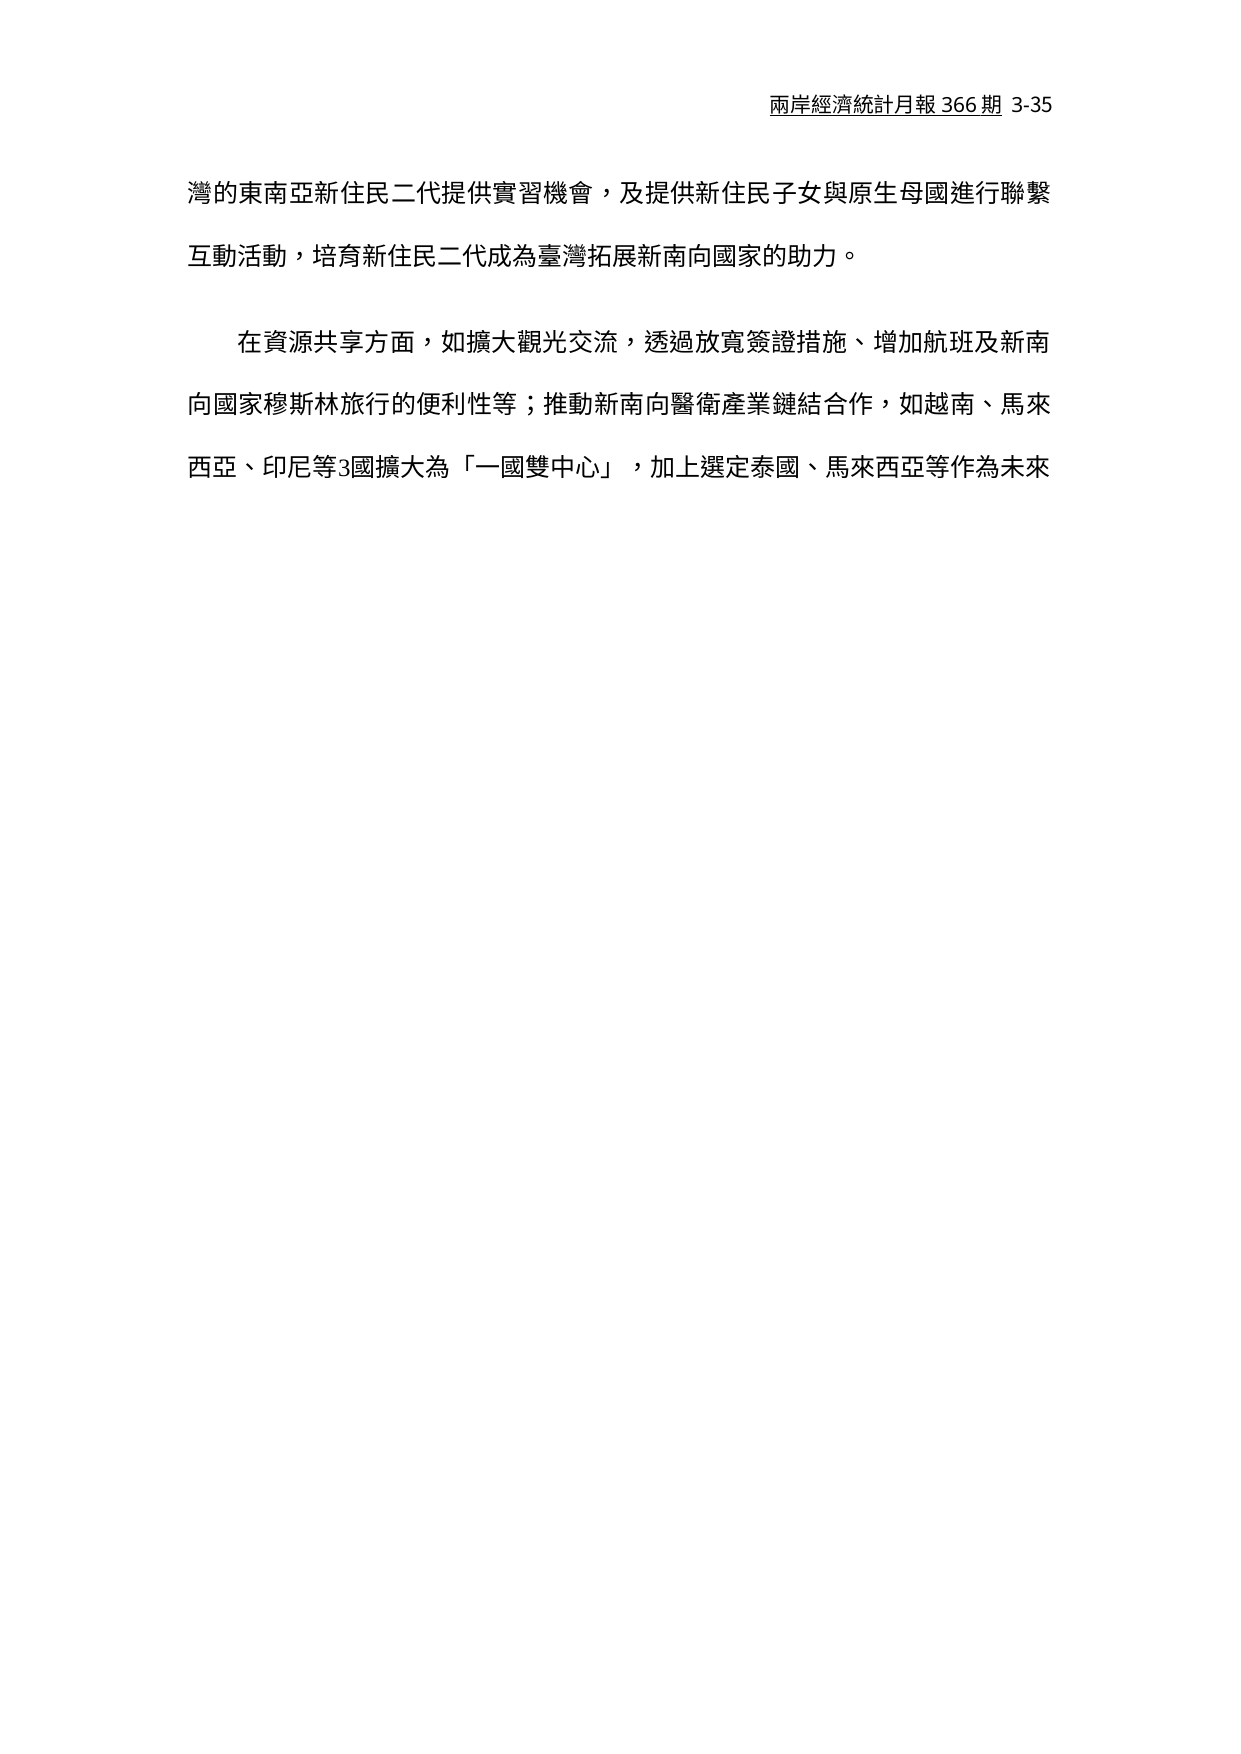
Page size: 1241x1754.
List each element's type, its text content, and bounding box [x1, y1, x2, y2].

text 在資源共享方面，如擴大觀光交流，透過放寬簽證措施、增加航班及新南向國家穆斯林旅行的便利性等；推動新南向醫衛產業鏈結合作，如越南、馬來西亞、印尼等3國擴大為「一國雙中心」，加上選定泰國、馬來西亞等作為未來 [187, 299, 1053, 486]
text 灣的東南亞新住民二代提供實習機會，及提供新住民子女與原生母國進行聯繫互動活動，培育新住民二代成為臺灣拓展新南向國家的助力。 [187, 150, 1053, 275]
